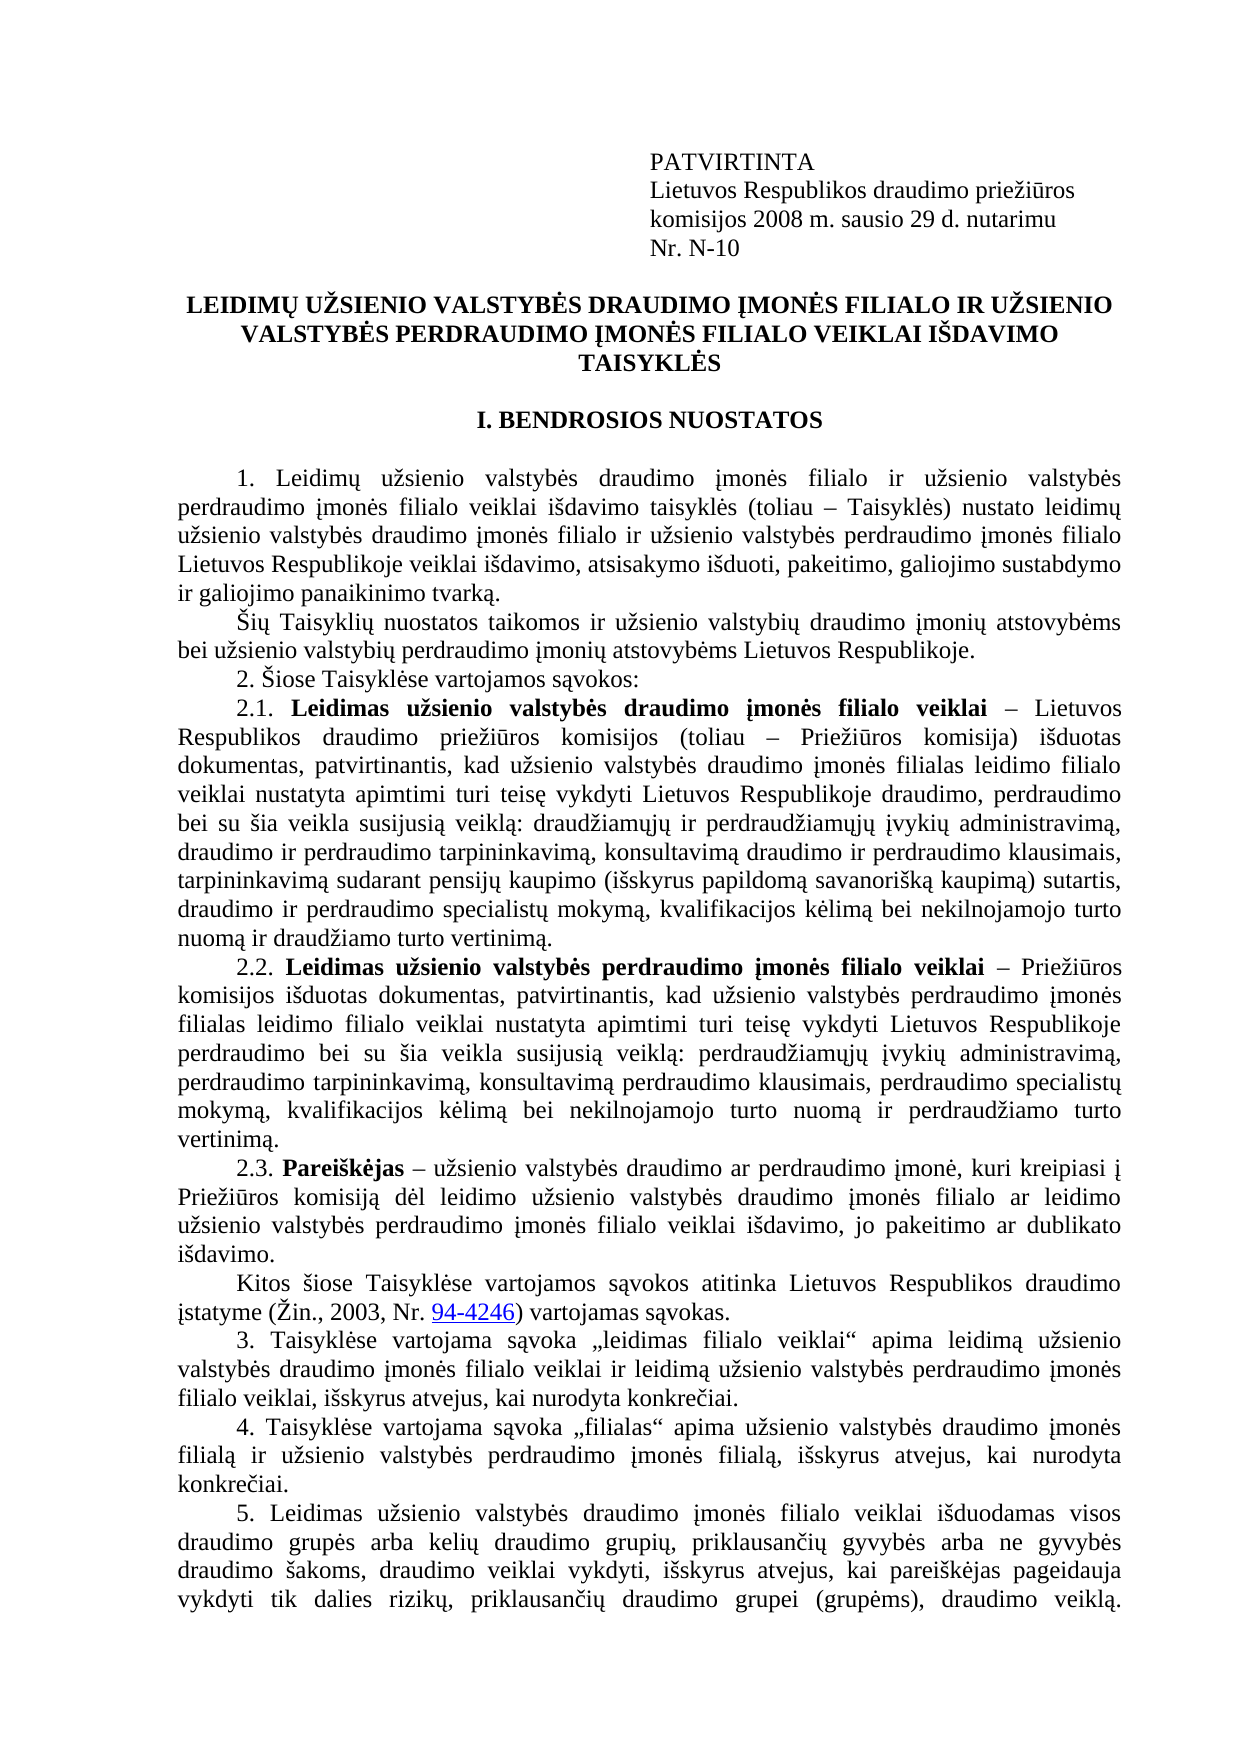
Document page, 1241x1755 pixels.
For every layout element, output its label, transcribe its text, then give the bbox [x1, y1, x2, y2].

text PATVIRTINTA [649, 147, 1122, 176]
text 2. Šiose Taisyklėse vartojamos sąvokos: [177, 664, 1122, 693]
text 2.3. Pareiškėjas – užsienio valstybės draudimo ar perdraudimo įmonė, kuri kreipiasi į Priežiūros komisiją dėl leidimo užsienio valstybės draudimo įmonės filialo ar leidimo užsienio valstybės perdraudimo įmonės filialo veiklai išdavimo, jo pakeitimo ar dublikato išdavimo. [177, 1153, 1122, 1268]
text 3. Taisyklėse vartojama sąvoka „leidimas filialo veiklai“ apima leidimą užsienio valstybės draudimo įmonės filialo veiklai ir leidimą užsienio valstybės perdraudimo įmonės filialo veiklai, išskyrus atvejus, kai nurodyta konkrečiai. [177, 1326, 1122, 1412]
text Lietuvos Respublikos draudimo priežiūros [649, 176, 1122, 204]
text 2.2. Leidimas užsienio valstybės perdraudimo įmonės filialo veiklai – Priežiūros komisijos išduotas dokumentas, patvirtinantis, kad užsienio valstybės perdraudimo įmonės filialas leidimo filialo veiklai nustatyta apimtimi turi teisę vykdyti Lietuvos Respublikoje perdraudimo bei su šia veikla susijusią veiklą: perdraudžiamųjų įvykių administravimą, perdraudimo tarpininkavimą, konsultavimą perdraudimo klausimais, perdraudimo specialistų mokymą, kvalifikacijos kėlimą bei nekilnojamojo turto nuomą ir perdraudžiamo turto vertinimą. [177, 952, 1122, 1153]
text 1. Leidimų užsienio valstybės draudimo įmonės filialo ir užsienio valstybės perdraudimo įmonės filialo veiklai išdavimo taisyklės (toliau – Taisyklės) nustato leidimų užsienio valstybės draudimo įmonės filialo ir užsienio valstybės perdraudimo įmonės filialo Lietuvos Respublikoje veiklai išdavimo, atsisakymo išduoti, pakeitimo, galiojimo sustabdymo ir galiojimo panaikinimo tvarką. [177, 463, 1122, 607]
text 5. Leidimas užsienio valstybės draudimo įmonės filialo veiklai išduodamas visos draudimo grupės arba kelių draudimo grupių, priklausančių gyvybės arba ne gyvybės draudimo šakoms, draudimo veiklai vykdyti, išskyrus atvejus, kai pareiškėjas pageidauja vykdyti tik dalies rizikų, priklausančių draudimo grupei (grupėms), draudimo veiklą. [177, 1498, 1122, 1613]
text I. BENDROSIOS NUOSTATOS [177, 406, 1122, 434]
text komisijos 2008 m. sausio 29 d. nutarimu Nr. N-10 [649, 204, 1122, 262]
text Šių Taisyklių nuostatos taikomos ir užsienio valstybių draudimo įmonių atstovybėms bei užsienio valstybių perdraudimo įmonių atstovybėms Lietuvos Respublikoje. [177, 607, 1122, 664]
text 2.1. Leidimas užsienio valstybės draudimo įmonės filialo veiklai – Lietuvos Respublikos draudimo priežiūros komisijos (toliau – Priežiūros komisija) išduotas dokumentas, patvirtinantis, kad užsienio valstybės draudimo įmonės filialas leidimo filialo veiklai nustatyta apimtimi turi teisę vykdyti Lietuvos Respublikoje draudimo, perdraudimo bei su šia veikla susijusią veiklą: draudžiamųjų ir perdraudžiamųjų įvykių administravimą, draudimo ir perdraudimo tarpininkavimą, konsultavimą draudimo ir perdraudimo klausimais, tarpininkavimą sudarant pensijų kaupimo (išskyrus papildomą savanorišką kaupimą) sutartis, draudimo ir perdraudimo specialistų mokymą, kvalifikacijos kėlimą bei nekilnojamojo turto nuomą ir draudžiamo turto vertinimą. [177, 693, 1122, 952]
text LEIDIMŲ UŽSIENIO VALSTYBĖS DRAUDIMO ĮMONĖS FILIALO IR UŽSIENIO VALSTYBĖS PERDRAUDIMO ĮMONĖS FILIALO VEIKLAI IŠDAVIMO TAISYKLĖS [177, 291, 1122, 377]
text Kitos šiose Taisyklėse vartojamos sąvokos atitinka Lietuvos Respublikos draudimo įstatyme (Žin., 2003, Nr. 94-4246) vartojamas sąvokas. [177, 1268, 1122, 1326]
text 4. Taisyklėse vartojama sąvoka „filialas“ apima užsienio valstybės draudimo įmonės filialą ir užsienio valstybės perdraudimo įmonės filialą, išskyrus atvejus, kai nurodyta konkrečiai. [177, 1412, 1122, 1498]
